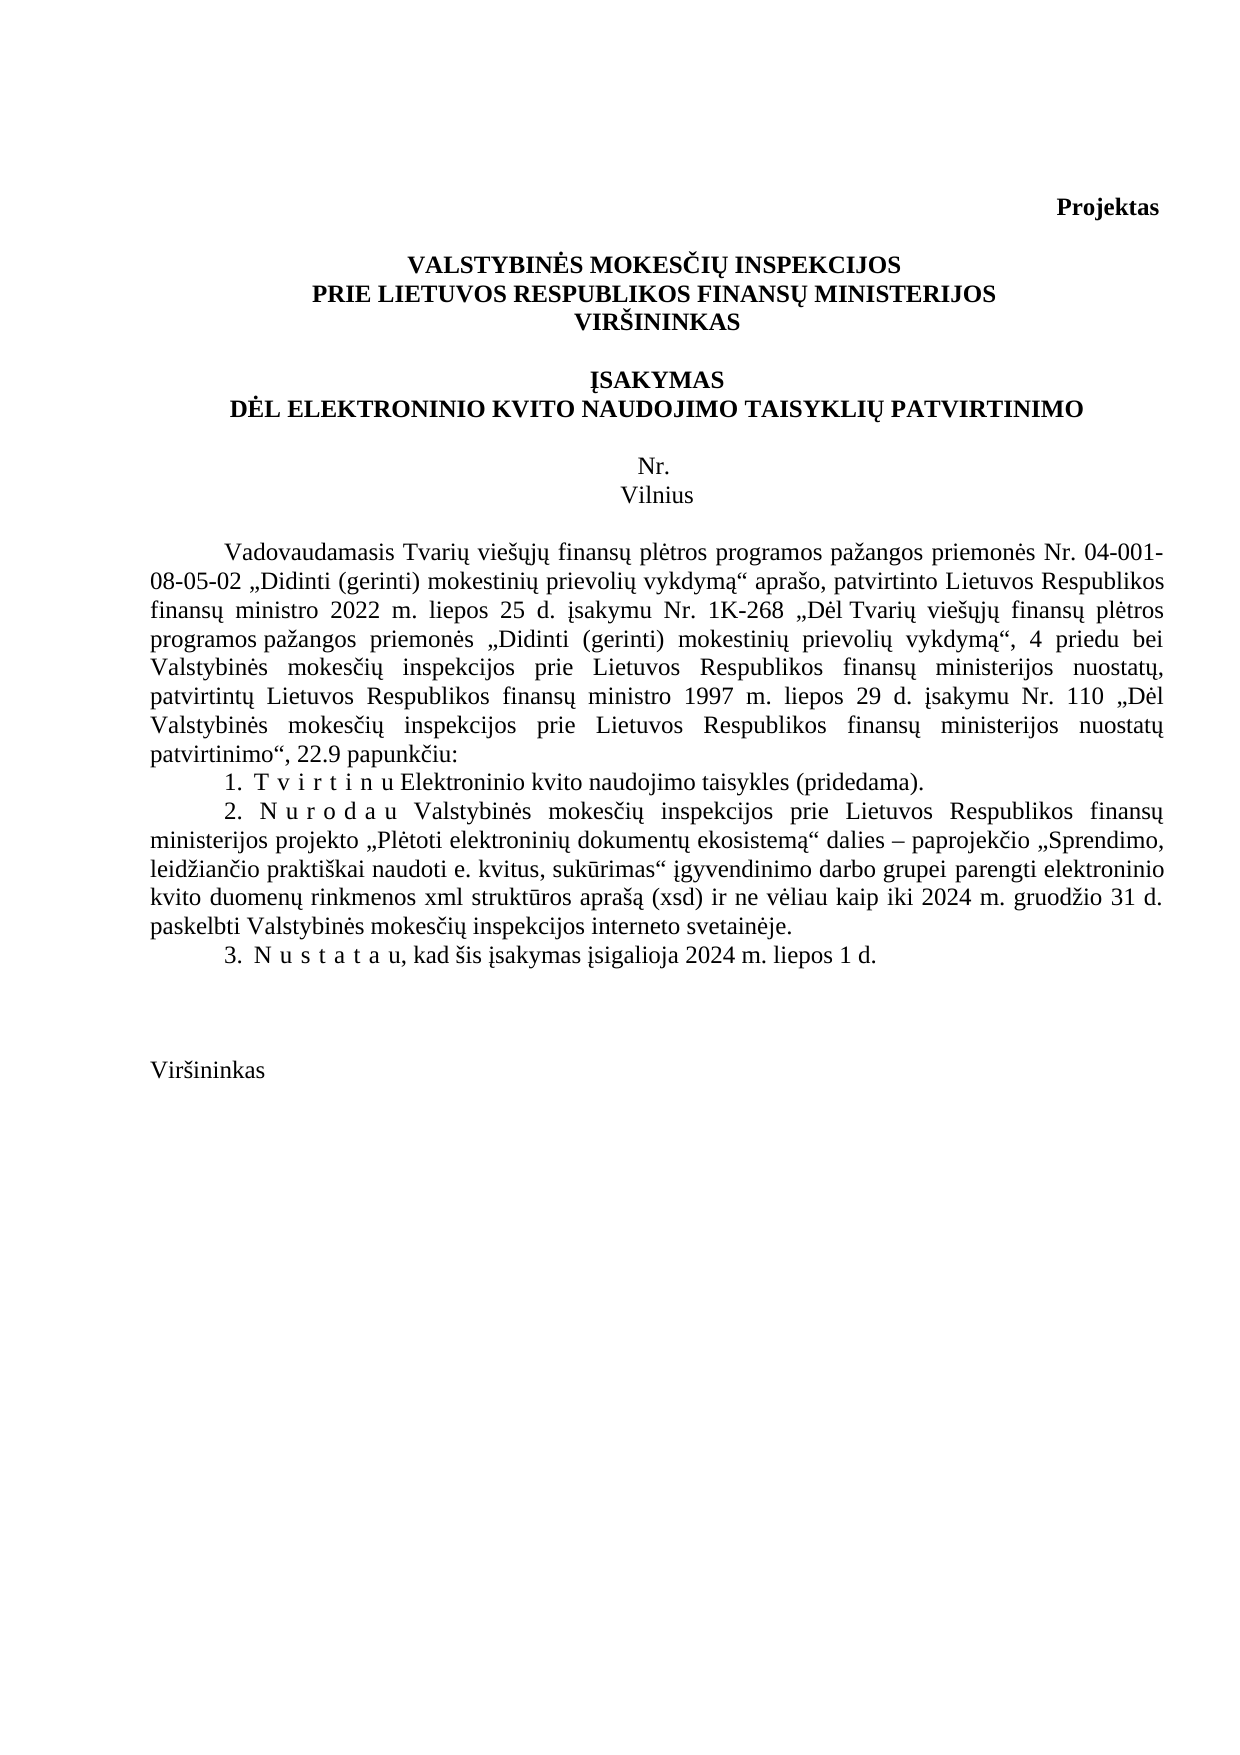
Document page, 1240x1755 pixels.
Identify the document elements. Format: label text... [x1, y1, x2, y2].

text VALSTYBINĖS MOKESČIŲ INSPEKCIJOS PRIE LIETUVOS RESPUBLIKOS FINANSŲ MINISTERIJOS VIRŠININKAS [150, 250, 1164, 336]
text Vilnius [149, 480, 1164, 509]
text Viršininkas [150, 1055, 1164, 1084]
text Projektas [150, 192, 1164, 221]
text 1. Tvirtinu Elektroninio kvito naudojimo taisykles (pridedama). [224, 767, 1164, 796]
text 3. Nustatau, kad šis įsakymas įsigalioja 2024 m. liepos 1 d. [150, 940, 1164, 969]
text Dėl Elektroninio kvito naudojimo taisyklių patvirtinimo [150, 394, 1164, 422]
text ĮSAKYMAS [149, 365, 1164, 394]
text Nr. [149, 451, 1164, 480]
text 2. Nurodau Valstybinės mokesčių inspekcijos prie Lietuvos Respublikos finansų ministerijos projekto „Plėtoti elektroninių dokumentų ekosistemą“ dalies – paprojekčio „Sprendimo, leidžiančio praktiškai naudoti e. kvitus, sukūrimas“ įgyvendinimo darbo grupei parengti elektroninio kvito duomenų rinkmenos xml struktūros aprašą (xsd) ir ne vėliau kaip iki 2024 m. gruodžio 31 d. paskelbti Valstybinės mokesčių inspekcijos interneto svetainėje. [150, 796, 1164, 940]
text Vadovaudamasis Tvarių viešųjų finansų plėtros programos pažangos priemonės Nr. 04-001-08-05-02 „Didinti (gerinti) mokestinių prievolių vykdymą“ aprašo, patvirtinto Lietuvos Respublikos finansų ministro 2022 m. liepos 25 d. įsakymu Nr. 1K-268 „Dėl Tvarių viešųjų finansų plėtros programos pažangos priemonės „Didinti (gerinti) mokestinių prievolių vykdymą“, 4 priedu bei Valstybinės mokesčių inspekcijos prie Lietuvos Respublikos finansų ministerijos nuostatų, patvirtintų Lietuvos Respublikos finansų ministro 1997 m. liepos 29 d. įsakymu Nr. 110 „Dėl Valstybinės mokesčių inspekcijos prie Lietuvos Respublikos finansų ministerijos nuostatų patvirtinimo“, 22.9 papunkčiu: [150, 537, 1164, 767]
